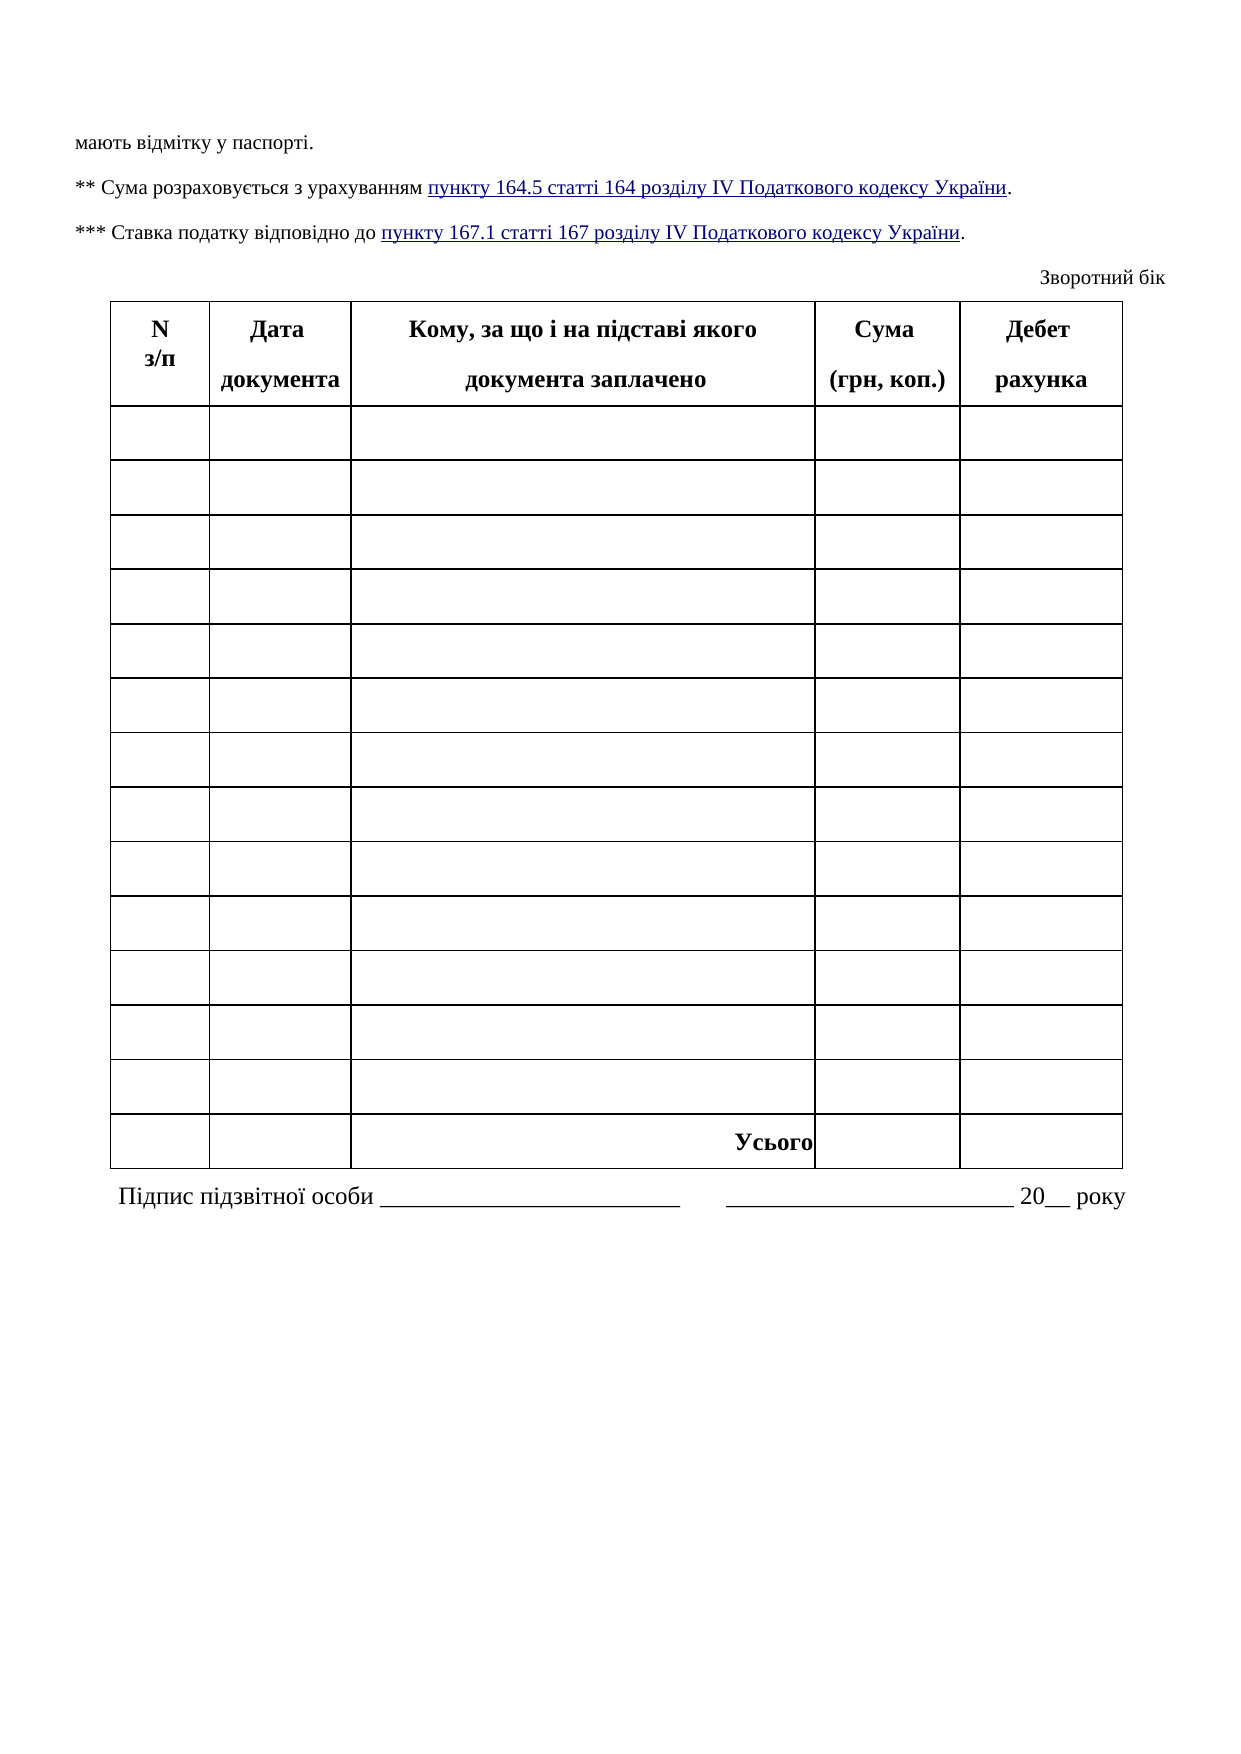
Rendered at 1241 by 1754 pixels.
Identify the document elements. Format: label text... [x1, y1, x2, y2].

table_cell [352, 625, 814, 677]
table_cell [816, 1060, 959, 1113]
table_cell [961, 1115, 1122, 1168]
table_cell [1123, 623, 1130, 677]
table_cell [210, 461, 350, 514]
table_cell [111, 897, 209, 950]
table_cell [210, 1006, 350, 1059]
table_cell [352, 951, 814, 1004]
table_cell [210, 570, 350, 623]
table_cell [111, 733, 209, 786]
table_cell [352, 407, 814, 459]
table_cell [961, 897, 1122, 950]
table_cell [1123, 732, 1130, 786]
table_cell [816, 733, 959, 786]
table_header Сума (грн, коп.) [816, 302, 959, 405]
table_cell [352, 733, 814, 786]
table_cell [352, 461, 814, 514]
table_cell [111, 788, 209, 841]
table_cell [816, 842, 959, 895]
table_cell [1123, 405, 1130, 459]
table_cell [210, 733, 350, 786]
table_cell [1123, 786, 1130, 841]
table_cell [111, 951, 209, 1004]
table_cell [961, 1006, 1122, 1059]
table_cell [816, 679, 959, 732]
table_cell [352, 1006, 814, 1059]
table_cell [961, 951, 1122, 1004]
table_cell [111, 461, 209, 514]
table_cell [111, 570, 209, 623]
table_cell Підпис підзвітної особи ________________________ [117, 1169, 821, 1222]
table_header Дата документа [210, 302, 350, 405]
table_header Кому, за що і на підставі якого документа заплачено [352, 302, 814, 405]
table_cell [210, 1060, 350, 1113]
table_cell [210, 1115, 350, 1168]
table_cell [210, 897, 350, 950]
table_cell [961, 679, 1122, 732]
table_cell [111, 625, 209, 677]
table_cell [111, 842, 209, 895]
table_cell [210, 951, 350, 1004]
table_cell [210, 407, 350, 459]
table_cell [816, 951, 959, 1004]
table_header мають відмітку у паспорті. ** Сума розраховується з урахуванням пункту 164.5 статті 164 розділу IV Податкового кодексу України. *** Ставка податку відповідно до пункту 167.1 статті 167 розділу IV Податкового кодексу України. Зворотний бік [73, 118, 1167, 301]
table_cell [352, 1060, 814, 1113]
table_cell [1123, 841, 1130, 895]
table_cell [1123, 950, 1130, 1004]
table_cell [961, 625, 1122, 677]
table_cell [1123, 677, 1130, 732]
table_cell [961, 788, 1122, 841]
table_cell [816, 788, 959, 841]
table_cell [816, 897, 959, 950]
table_cell [111, 407, 209, 459]
table_cell [210, 625, 350, 677]
table_cell [210, 788, 350, 841]
table_cell [352, 842, 814, 895]
table_cell [111, 1115, 209, 1168]
table_cell [210, 842, 350, 895]
table_cell [352, 516, 814, 568]
table_cell [816, 1115, 959, 1168]
table_cell [352, 788, 814, 841]
table_cell [1123, 1113, 1130, 1168]
table_cell [961, 516, 1122, 568]
table_header Дебет рахунка [961, 302, 1122, 405]
table_cell [352, 679, 814, 732]
table_cell [352, 897, 814, 950]
table_cell [816, 516, 959, 568]
table_cell [111, 516, 209, 568]
table_cell [210, 679, 350, 732]
table_cell [1123, 1004, 1130, 1059]
table_cell [961, 842, 1122, 895]
table_header N з/п [111, 302, 209, 405]
table_cell [1123, 895, 1130, 950]
table_cell [816, 407, 959, 459]
table_cell _______________________ 20__ року [821, 1168, 1130, 1222]
table_header [118, 1272, 620, 1324]
table_cell [961, 407, 1122, 459]
table_cell [816, 1006, 959, 1059]
table_cell Усього [352, 1115, 814, 1168]
table_cell [816, 461, 959, 514]
table_cell [1123, 459, 1130, 514]
table_cell [1123, 568, 1130, 623]
table_cell [111, 1006, 209, 1059]
table_cell [1123, 514, 1130, 568]
table_header [1123, 301, 1130, 405]
table_cell [111, 679, 209, 732]
table_cell [961, 1060, 1122, 1113]
table_cell [110, 1169, 117, 1222]
table_cell [961, 570, 1122, 623]
table_cell [816, 625, 959, 677]
table_cell [352, 570, 814, 623]
table_cell [961, 461, 1122, 514]
table_cell [111, 1060, 209, 1113]
table_cell [210, 516, 350, 568]
table_cell [816, 570, 959, 623]
table_cell [1123, 1059, 1130, 1113]
table_cell [961, 733, 1122, 786]
table_header [620, 1272, 1122, 1324]
